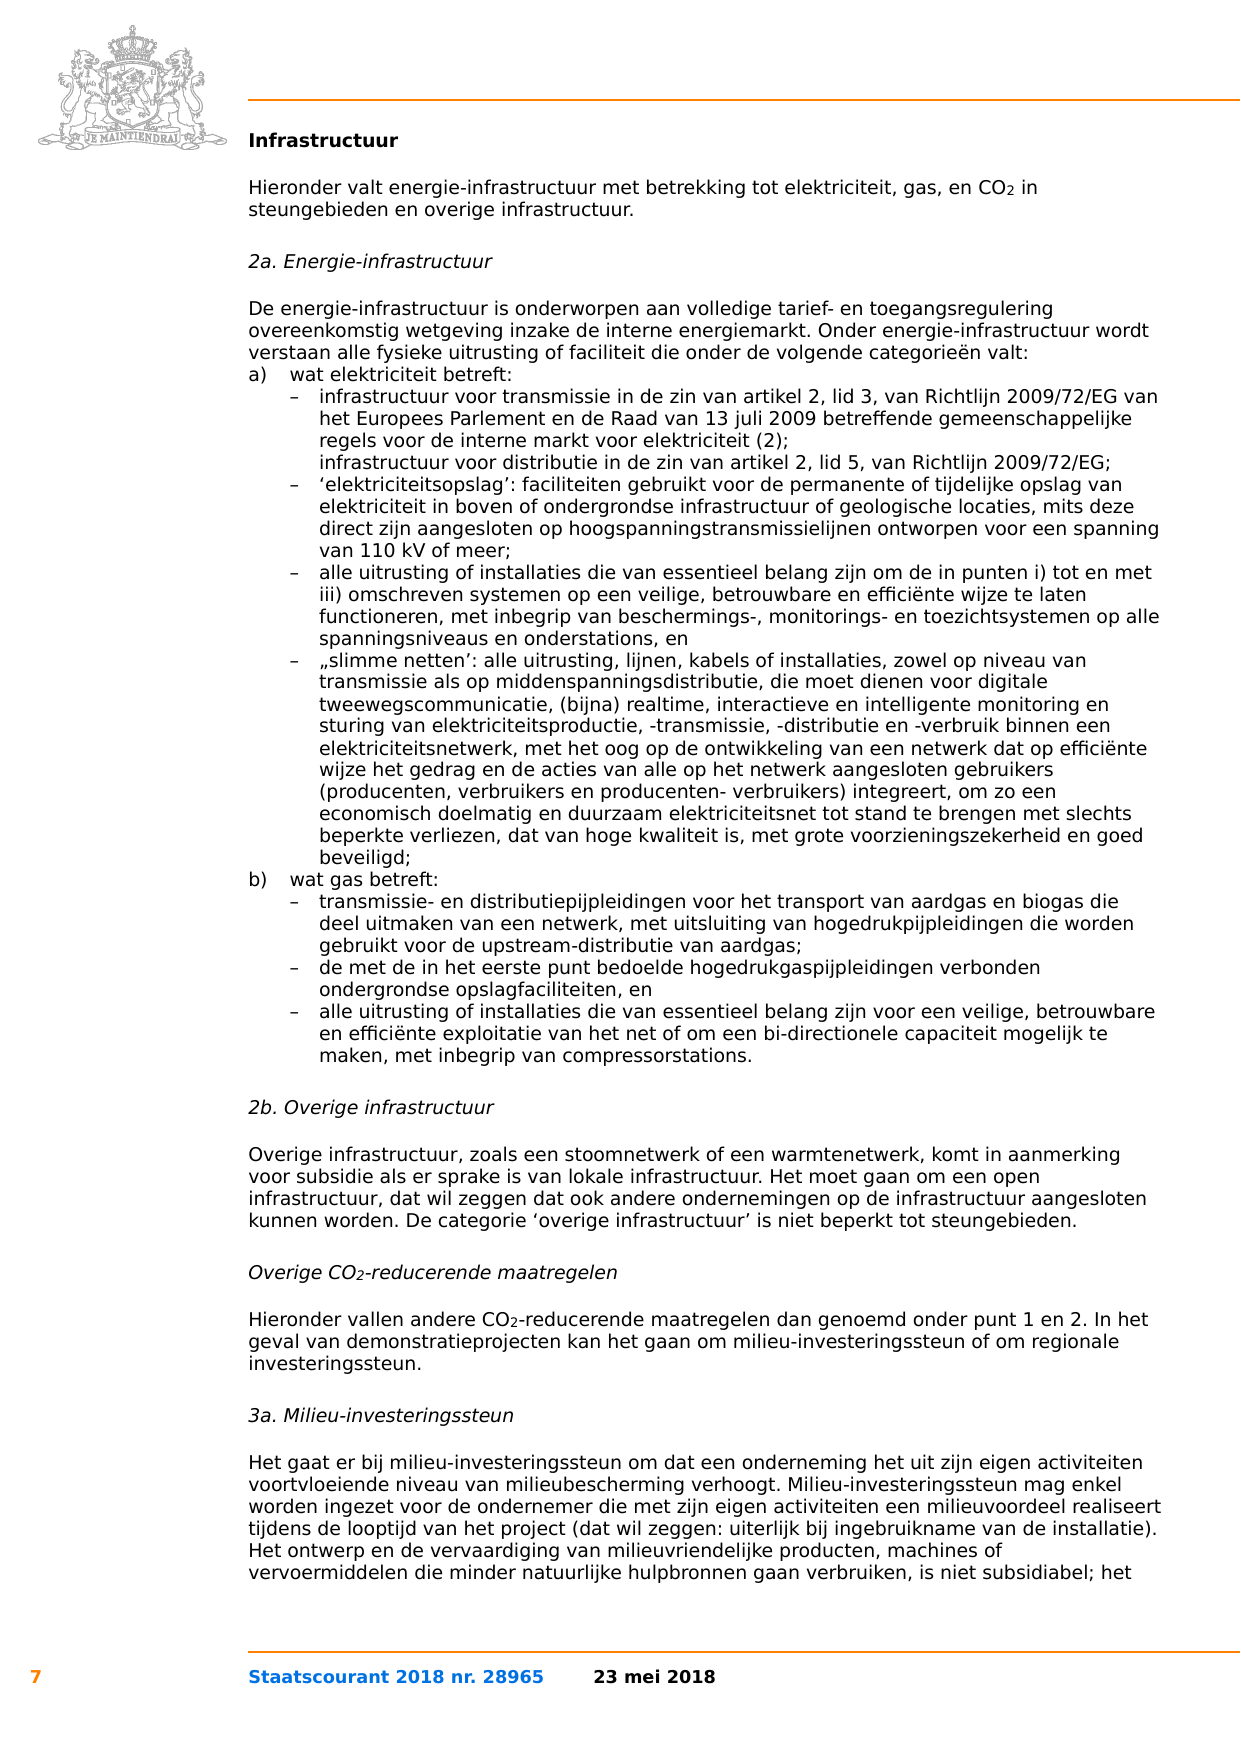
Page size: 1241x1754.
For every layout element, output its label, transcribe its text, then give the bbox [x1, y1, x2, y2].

subtitle Infrastructuur [248, 130, 1163, 152]
text infrastructuur voor distributie in de zin van artikel 2, lid 5, van Richtlijn 2009/72/EG; [319, 452, 1163, 474]
text Overige infrastructuur, zoals een stoomnetwerk of een warmtenetwerk, komt in aanmerking voor subsidie als er sprake is van lokale infrastructuur. Het moet gaan om een open infrastructuur, dat wil zeggen dat ook andere ondernemingen op de infrastructuur aangesloten kunnen worden. De categorie ‘overige infrastructuur’ is niet beperkt tot steungebieden. [248, 1144, 1163, 1232]
text b) wat gas betreft: [248, 869, 1163, 891]
text Het gaat er bij milieu-investeringssteun om dat een onderneming het uit zijn eigen activiteiten voortvloeiende niveau van milieubescherming verhoogt. Milieu-investeringssteun mag enkel worden ingezet voor de ondernemer die met zijn eigen activiteiten een milieuvoordeel realiseert tijdens de looptijd van het project (dat wil zeggen: uiterlijk bij ingebruikname van de installatie). Het ontwerp en de vervaardiging van milieuvriendelijke producten, machines of vervoermiddelen die minder natuurlijke hulpbronnen gaan verbruiken, is niet subsidiabel; het [248, 1452, 1163, 1584]
subtitle 2a. Energie-infrastructuur [248, 251, 1163, 273]
text – infrastructuur voor transmissie in de zin van artikel 2, lid 3, van Richtlijn 2009/72/EG van het Europees Parlement en de Raad van 13 juli 2009 betreffende gemeenschappelijke regels voor de interne markt voor elektriciteit (2); [289, 386, 1163, 452]
text De energie-infrastructuur is onderworpen aan volledige tarief- en toegangsregulering overeenkomstig wetgeving inzake de interne energiemarkt. Onder energie-infrastructuur wordt verstaan alle fysieke uitrusting of faciliteit die onder de volgende categorieën valt: [248, 298, 1163, 364]
text – transmissie- en distributiepijpleidingen voor het transport van aardgas en biogas die deel uitmaken van een netwerk, met uitsluiting van hogedrukpijpleidingen die worden gebruikt voor de upstream-distributie van aardgas; [289, 891, 1163, 957]
subtitle 2b. Overige infrastructuur [248, 1097, 1163, 1119]
picture [38, 25, 227, 150]
text – „slimme netten’: alle uitrusting, lijnen, kabels of installaties, zowel op niveau van transmissie als op middenspanningsdistributie, die moet dienen voor digitale tweewegscommunicatie, (bijna) realtime, interactieve en intelligente monitoring en sturing van elektriciteitsproductie, -transmissie, -distributie en -verbruik binnen een elektriciteitsnetwerk, met het oog op de ontwikkeling van een netwerk dat op efficiënte wijze het gedrag en de acties van alle op het netwerk aangesloten gebruikers (producenten, verbruikers en producenten- verbruikers) integreert, om zo een economisch doelmatig en duurzaam elektriciteitsnet tot stand te brengen met slechts beperkte verliezen, dat van hoge kwaliteit is, met grote voorzieningszekerheid en goed beveiligd; [289, 649, 1163, 869]
text Hieronder vallen andere CO2-reducerende maatregelen dan genoemd onder punt 1 en 2. In het geval van demonstratieprojecten kan het gaan om milieu-investeringssteun of om regionale investeringssteun. [248, 1309, 1163, 1375]
text – de met de in het eerste punt bedoelde hogedrukgaspijpleidingen verbonden ondergrondse opslagfaciliteiten, en [289, 957, 1163, 1001]
text a) wat elektriciteit betreft: [248, 364, 1163, 386]
subtitle Overige CO2-reducerende maatregelen [248, 1262, 1163, 1284]
text – alle uitrusting of installaties die van essentieel belang zijn om de in punten i) tot en met iii) omschreven systemen op een veilige, betrouwbare en efficiënte wijze te laten functioneren, met inbegrip van beschermings-, monitorings- en toezichtsystemen op alle spanningsniveaus en onderstations, en [289, 562, 1163, 649]
text – ‘elektriciteitsopslag’: faciliteiten gebruikt voor de permanente of tijdelijke opslag van elektriciteit in boven of ondergrondse infrastructuur of geologische locaties, mits deze direct zijn aangesloten op hoogspanningstransmissielijnen ontworpen voor een spanning van 110 kV of meer; [289, 474, 1163, 562]
subtitle 3a. Milieu-investeringssteun [248, 1405, 1163, 1427]
text Hieronder valt energie-infrastructuur met betrekking tot elektriciteit, gas, en CO2 in steungebieden en overige infrastructuur. [248, 177, 1163, 221]
text – alle uitrusting of installaties die van essentieel belang zijn voor een veilige, betrouwbare en efficiënte exploitatie van het net of om een bi-directionele capaciteit mogelijk te maken, met inbegrip van compressorstations. [289, 1001, 1163, 1067]
